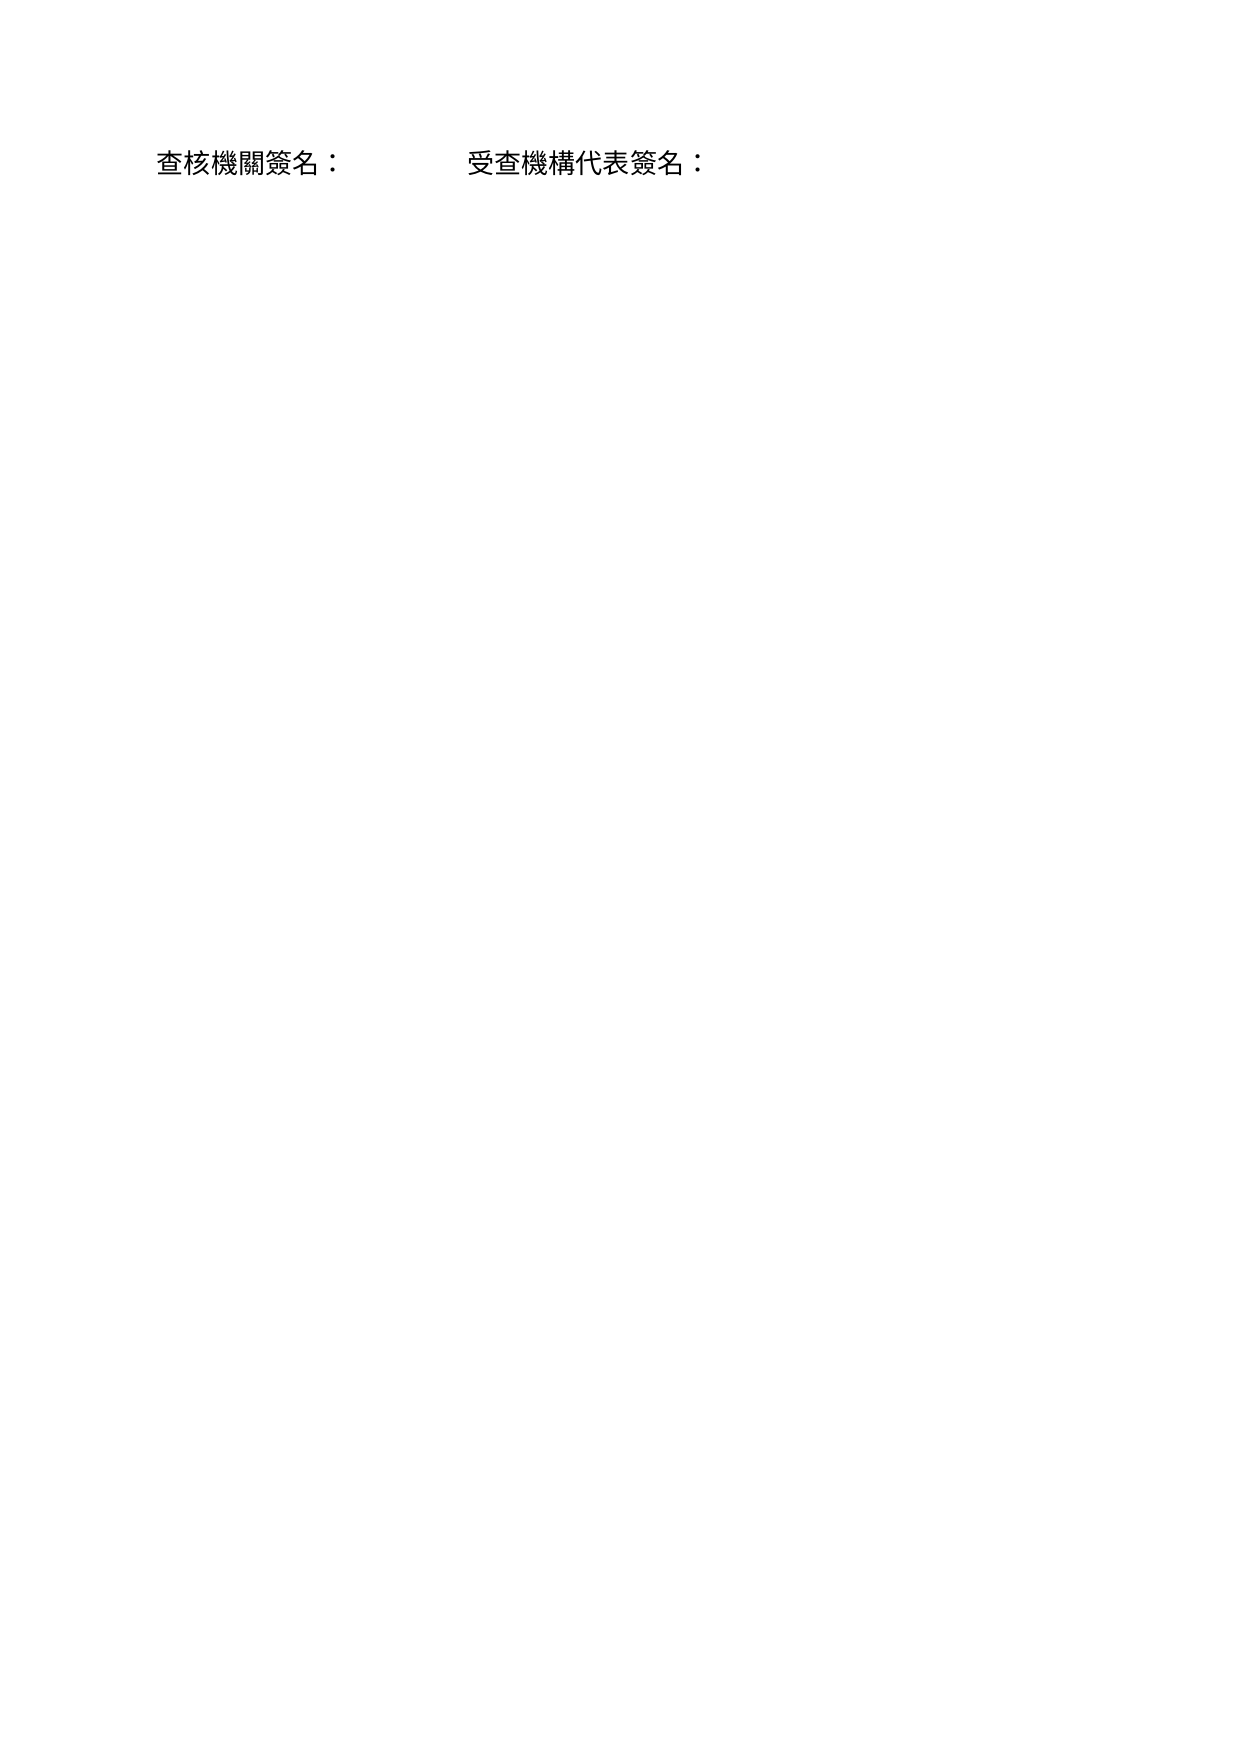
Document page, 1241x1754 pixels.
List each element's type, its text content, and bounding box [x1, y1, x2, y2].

text 查核機關簽名： 受查機構代表簽名： [112, 150, 1128, 179]
